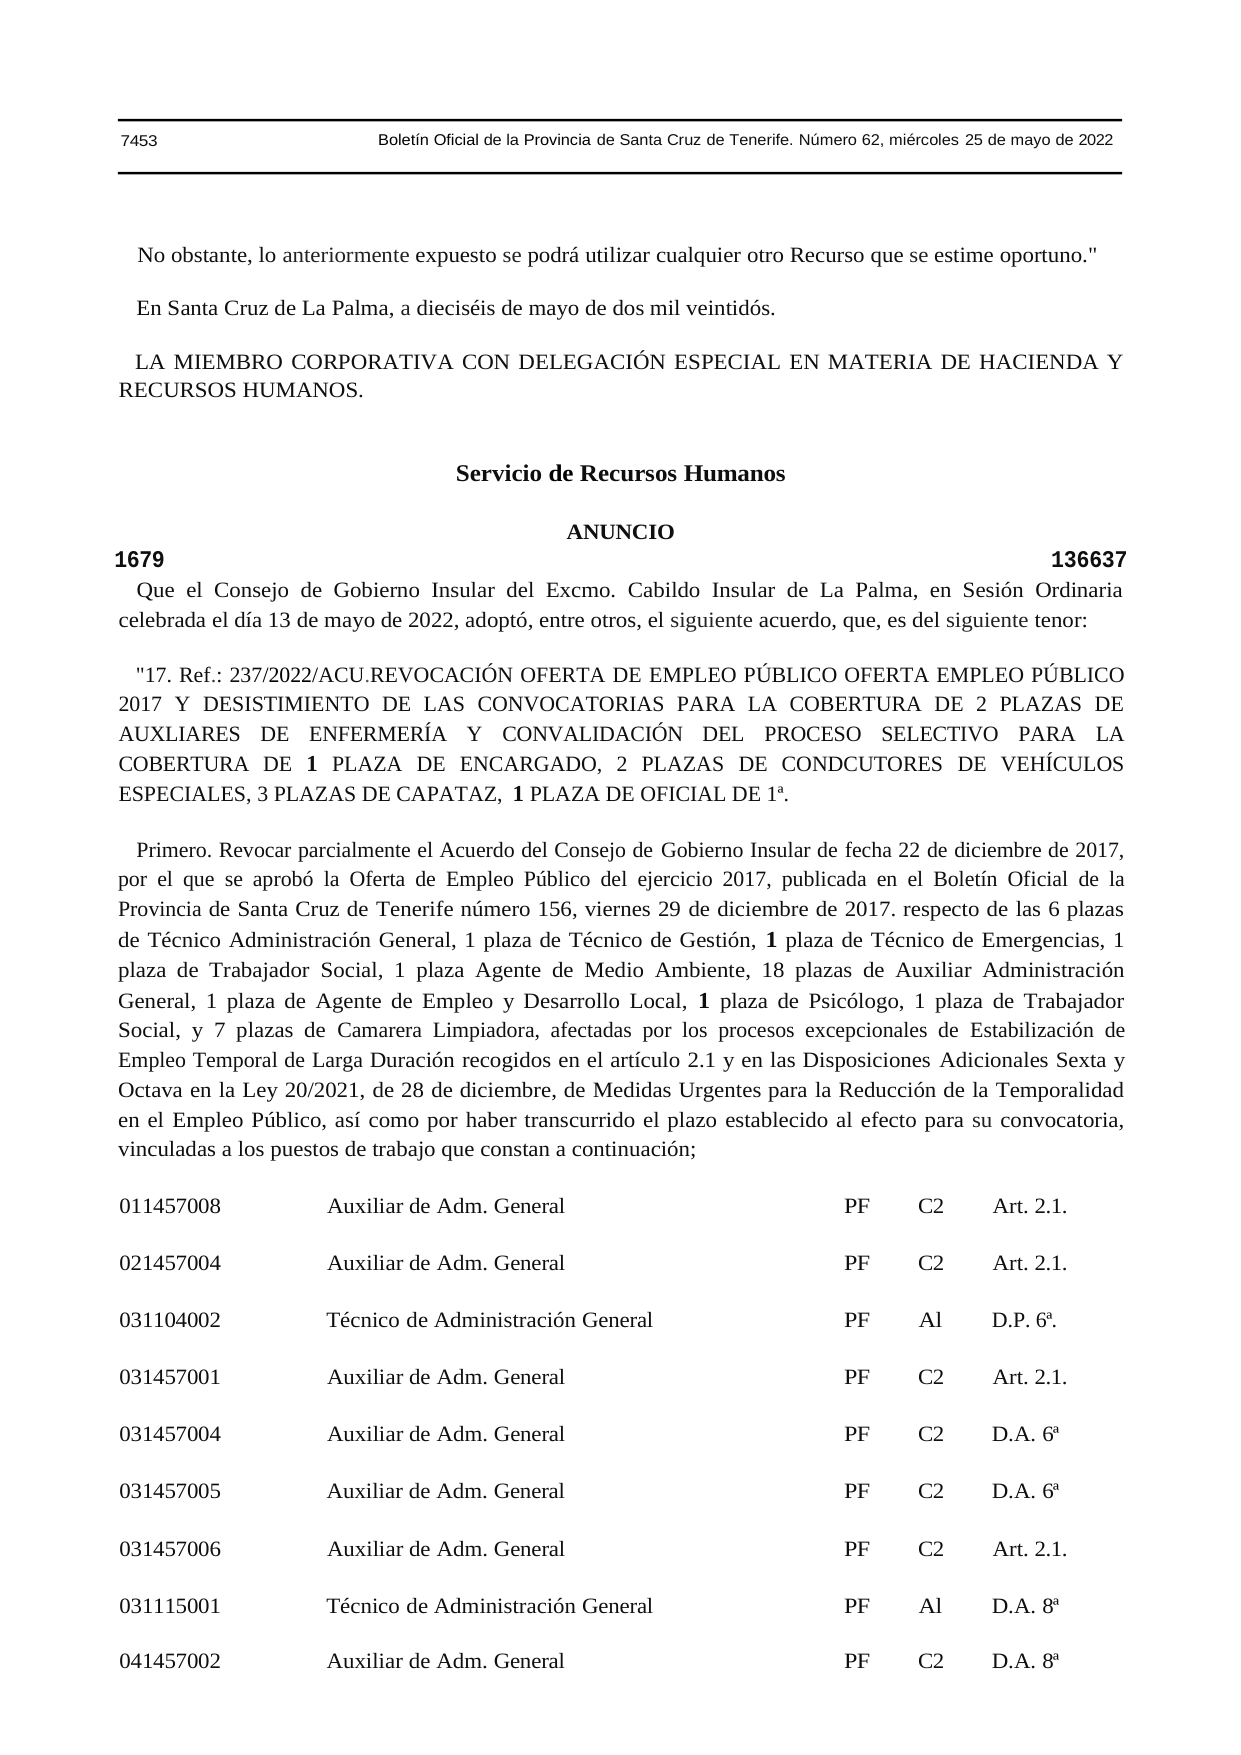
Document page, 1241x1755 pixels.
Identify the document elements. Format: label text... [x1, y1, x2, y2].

table_cell Art. 2.1. [968, 1520, 1073, 1577]
table_cell 031457005 [114, 1463, 274, 1520]
table_cell C2 [894, 1349, 968, 1406]
table_cell Auxiliar de Adm. General [274, 1349, 749, 1406]
subtitle 1679 136637 [105, 548, 1136, 575]
table_cell Auxiliar de Adm. General [274, 1520, 749, 1577]
table_cell 031115001 [114, 1578, 274, 1634]
table_cell 031457004 [114, 1406, 274, 1463]
text "17. Ref.: 237/2022/ACU.REVOCACIÓN OFERTA DE EMPLEO PÚBLICO OFERTA EMPLEO PÚBLICO 2017 Y DESISTIMIENTO DE LAS CONVOCATORIAS PARA LA COBERTURA DE 2 PLAZAS DE AUXLIARES DE ENFERMERÍA Y CONVALIDACIÓN DEL PROCESO SELECTIVO PARA LA COBERTURA DE 1 PLAZA DE ENCARGADO, 2 PLAZAS DE CONDCUTORES DE VEHÍCULOS ESPECIALES, 3 PLAZAS DE CAPATAZ, 1 PLAZA DE OFICIAL DE 1ª. [118, 662, 1125, 807]
table_cell D.P. 6ª. [968, 1291, 1073, 1349]
table_cell PF [749, 1406, 894, 1463]
table_header PF [749, 1194, 894, 1234]
subtitle Servicio de Recursos Humanos [105, 459, 1136, 486]
table_cell 021457004 [114, 1234, 274, 1291]
table_cell C2 [894, 1406, 968, 1463]
table_cell PF [749, 1463, 894, 1520]
table_cell D.A. 6ª [968, 1406, 1073, 1463]
table_cell C2 [894, 1234, 968, 1291]
table_cell Al [894, 1578, 968, 1634]
table_cell PF [749, 1234, 894, 1291]
text Primero. Revocar parcialmente el Acuerdo del Consejo de Gobierno Insular de fecha 22 de diciembre de 2017, por el que se aprobó la Oferta de Empleo Público del ejercicio 2017, publicada en el Boletín Oficial de la Provincia de Santa Cruz de Tenerife número 156, viernes 29 de diciembre de 2017. respecto de las 6 plazas de Técnico Administración General, 1 plaza de Técnico de Gestión, 1 plaza de Técnico de Emergencias, 1 plaza de Trabajador Social, 1 plaza Agente de Medio Ambiente, 18 plazas de Auxiliar Administración General, 1 plaza de Agente de Empleo y Desarrollo Local, 1 plaza de Psicólogo, 1 plaza de Trabajador Social, y 7 plazas de Camarera Limpiadora, afectadas por los procesos excepcionales de Estabilización de Empleo Temporal de Larga Duración recogidos en el artículo 2.1 y en las Disposiciones Adicionales Sexta y Octava en la Ley 20/2021, de 28 de diciembre, de Medidas Urgentes para la Reducción de la Temporalidad en el Empleo Público, así como por haber transcurrido el plazo establecido al efecto para su convocatoria, vinculadas a los puestos de trabajo que constan a continuación; [118, 837, 1125, 1161]
table_cell Técnico de Administración General [274, 1291, 749, 1349]
text Que el Consejo de Gobierno Insular del Excmo. Cabildo Insular de La Palma, en Sesión Ordinaria celebrada el día 13 de mayo de 2022, adoptó, entre otros, el siguiente acuerdo, que, es del siguiente tenor: [118, 577, 1124, 632]
table_cell Auxiliar de Adm. General [274, 1406, 749, 1463]
table_cell PF [749, 1520, 894, 1577]
table_cell D.A. 8ª [968, 1578, 1073, 1634]
table_cell 031457006 [114, 1520, 274, 1577]
table_cell PF [749, 1291, 894, 1349]
table_cell PF [749, 1578, 894, 1634]
table_cell Al [894, 1291, 968, 1349]
table_header 011457008 [114, 1194, 274, 1234]
table_cell C2 [894, 1520, 968, 1577]
table_header Art. 2.1. [968, 1194, 1073, 1234]
table_header C2 [894, 1194, 968, 1234]
text LA MIEMBRO CORPORATIVA CON DELEGACIÓN ESPECIAL EN MATERIA DE HACIENDA Y RECURSOS HUMANOS. [118, 349, 1125, 402]
table_cell D.A. 6ª [968, 1463, 1073, 1520]
table_cell Técnico de Administración General [274, 1578, 749, 1634]
table_cell 041457002 [114, 1635, 274, 1675]
table_cell C2 [894, 1463, 968, 1520]
table_cell D.A. 8ª [968, 1635, 1073, 1675]
table_cell Auxiliar de Adm. General [274, 1234, 749, 1291]
text No obstante, lo anteriormente expuesto se podrá utilizar cualquier otro Recurso que se estime oportuno." En Santa Cruz de La Palma, a dieciséis de mayo de dos mil veintidós. [136, 242, 1114, 321]
table_cell PF [749, 1349, 894, 1406]
table_cell 031104002 [114, 1291, 274, 1349]
table_cell Auxiliar de Adm. General [274, 1635, 749, 1675]
table_cell Auxiliar de Adm. General [274, 1463, 749, 1520]
text ANUNCIO [105, 519, 1136, 544]
table_cell PF [749, 1635, 894, 1675]
table_header Auxiliar de Adm. General [274, 1194, 749, 1234]
table_cell 031457001 [114, 1349, 274, 1406]
table_cell Art. 2.1. [968, 1234, 1073, 1291]
table_cell Art. 2.1. [968, 1349, 1073, 1406]
table_cell C2 [894, 1635, 968, 1675]
